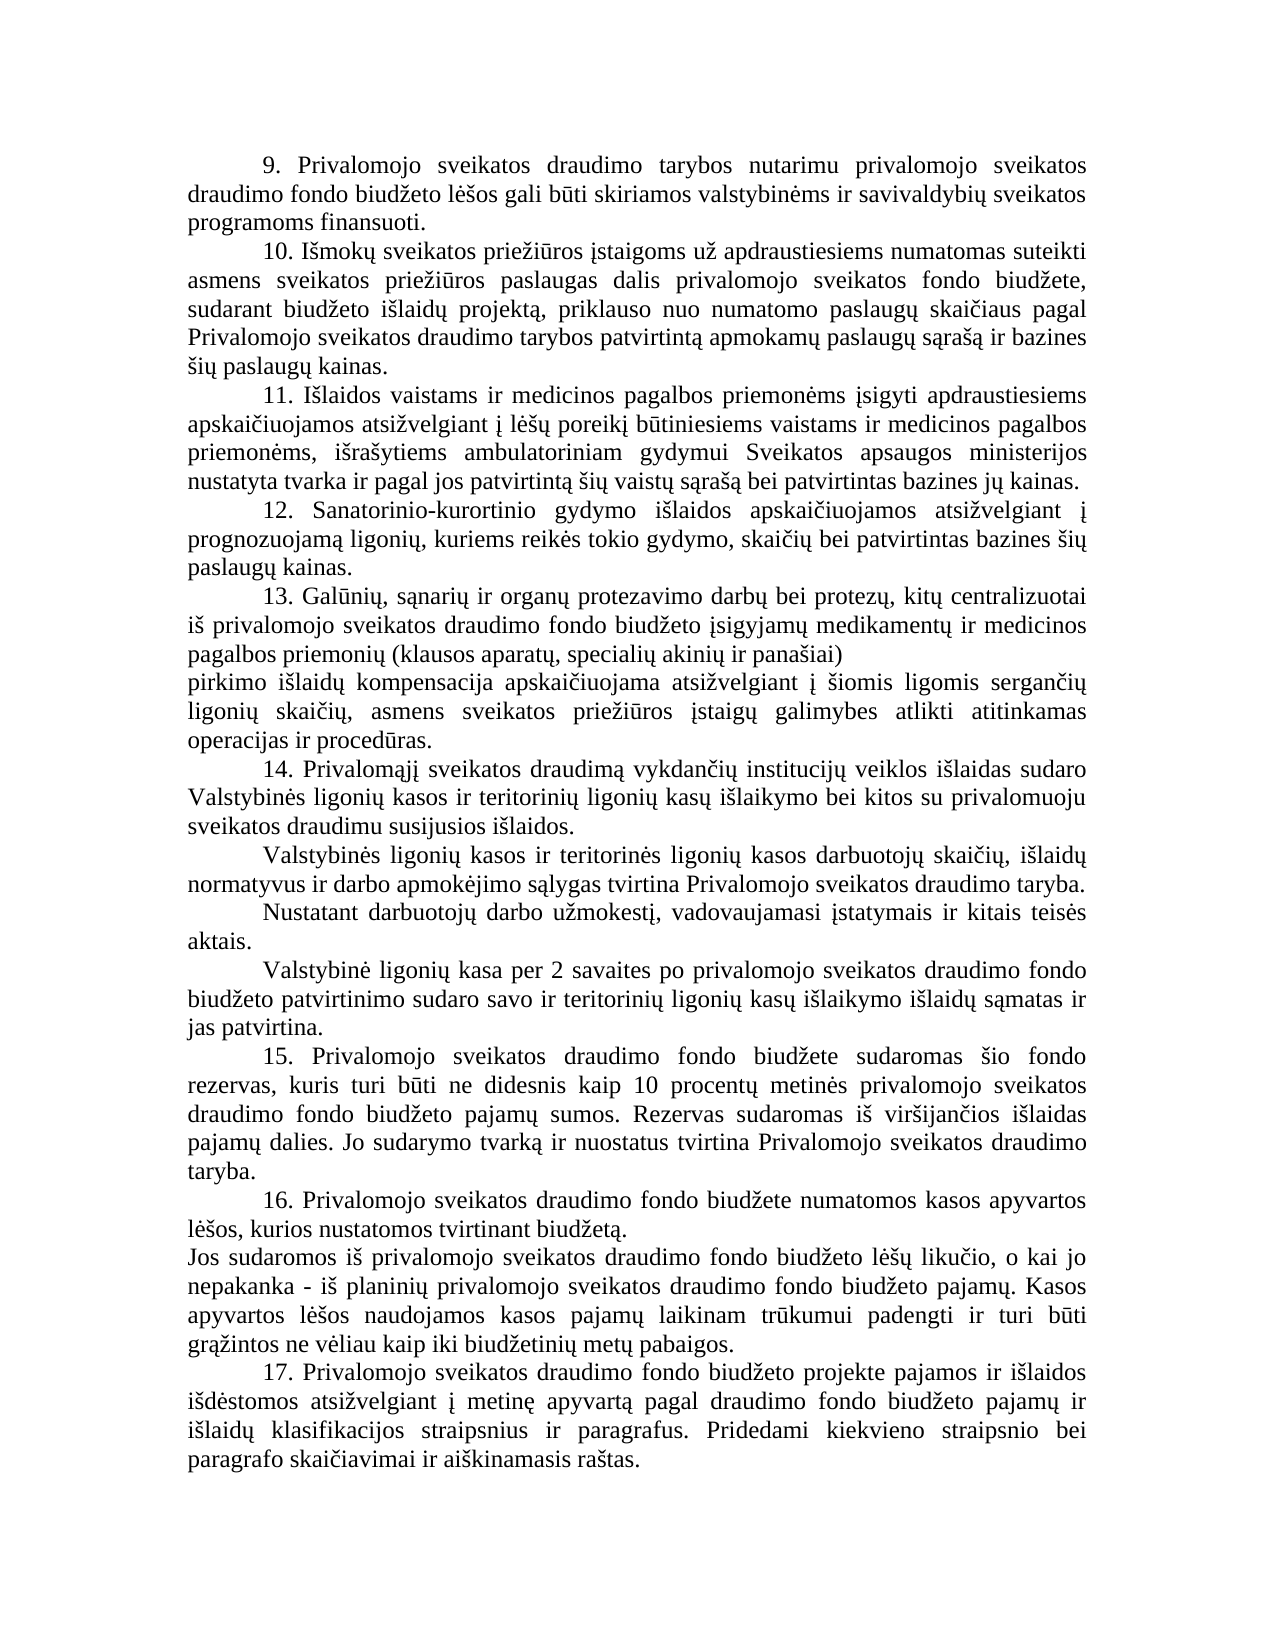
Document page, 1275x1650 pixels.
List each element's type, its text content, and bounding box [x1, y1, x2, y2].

text 9. Privalomojo sveikatos draudimo tarybos nutarimu privalomojo sveikatos draudimo fondo biudžeto lėšos gali būti skiriamos valstybinėms ir savivaldybių sveikatos programoms finansuoti. [187, 150, 1087, 236]
text 10. Išmokų sveikatos priežiūros įstaigoms už apdraustiesiems numatomas suteikti asmens sveikatos priežiūros paslaugas dalis privalomojo sveikatos fondo biudžete, sudarant biudžeto išlaidų projektą, priklauso nuo numatomo paslaugų skaičiaus pagal Privalomojo sveikatos draudimo tarybos patvirtintą apmokamų paslaugų sąrašą ir bazines šių paslaugų kainas. [187, 236, 1087, 380]
text 12. Sanatorinio-kurortinio gydymo išlaidos apskaičiuojamos atsižvelgiant į prognozuojamą ligonių, kuriems reikės tokio gydymo, skaičių bei patvirtintas bazines šių paslaugų kainas. [187, 495, 1087, 581]
text Valstybinė ligonių kasa per 2 savaites po privalomojo sveikatos draudimo fondo biudžeto patvirtinimo sudaro savo ir teritorinių ligonių kasų išlaikymo išlaidų sąmatas ir jas patvirtina. [187, 955, 1087, 1041]
text 13. Galūnių, sąnarių ir organų protezavimo darbų bei protezų, kitų centralizuotai iš privalomojo sveikatos draudimo fondo biudžeto įsigyjamų medikamentų ir medicinos pagalbos priemonių (klausos aparatų, specialių akinių ir panašiai) [187, 581, 1087, 667]
text 11. Išlaidos vaistams ir medicinos pagalbos priemonėms įsigyti apdraustiesiems apskaičiuojamos atsižvelgiant į lėšų poreikį būtiniesiems vaistams ir medicinos pagalbos priemonėms, išrašytiems ambulatoriniam gydymui Sveikatos apsaugos ministerijos nustatyta tvarka ir pagal jos patvirtintą šių vaistų sąrašą bei patvirtintas bazines jų kainas. [187, 380, 1087, 495]
text 16. Privalomojo sveikatos draudimo fondo biudžete numatomos kasos apyvartos lėšos, kurios nustatomos tvirtinant biudžetą. [187, 1185, 1087, 1242]
text 14. Privalomąjį sveikatos draudimą vykdančių institucijų veiklos išlaidas sudaro Valstybinės ligonių kasos ir teritorinių ligonių kasų išlaikymo bei kitos su privalomuoju sveikatos draudimu susijusios išlaidos. [187, 754, 1087, 840]
text Valstybinės ligonių kasos ir teritorinės ligonių kasos darbuotojų skaičių, išlaidų normatyvus ir darbo apmokėjimo sąlygas tvirtina Privalomojo sveikatos draudimo taryba. [187, 840, 1087, 897]
text Jos sudaromos iš privalomojo sveikatos draudimo fondo biudžeto lėšų likučio, o kai jo nepakanka - iš planinių privalomojo sveikatos draudimo fondo biudžeto pajamų. Kasos apyvartos lėšos naudojamos kasos pajamų laikinam trūkumui padengti ir turi būti grąžintos ne vėliau kaip iki biudžetinių metų pabaigos. [187, 1242, 1087, 1357]
text 15. Privalomojo sveikatos draudimo fondo biudžete sudaromas šio fondo rezervas, kuris turi būti ne didesnis kaip 10 procentų metinės privalomojo sveikatos draudimo fondo biudžeto pajamų sumos. Rezervas sudaromas iš viršijančios išlaidas pajamų dalies. Jo sudarymo tvarką ir nuostatus tvirtina Privalomojo sveikatos draudimo taryba. [187, 1041, 1087, 1185]
text pirkimo išlaidų kompensacija apskaičiuojama atsižvelgiant į šiomis ligomis sergančių ligonių skaičių, asmens sveikatos priežiūros įstaigų galimybes atlikti atitinkamas operacijas ir procedūras. [187, 667, 1087, 754]
text 17. Privalomojo sveikatos draudimo fondo biudžeto projekte pajamos ir išlaidos išdėstomos atsižvelgiant į metinę apyvartą pagal draudimo fondo biudžeto pajamų ir išlaidų klasifikacijos straipsnius ir paragrafus. Pridedami kiekvieno straipsnio bei paragrafo skaičiavimai ir aiškinamasis raštas. [187, 1357, 1087, 1472]
text Nustatant darbuotojų darbo užmokestį, vadovaujamasi įstatymais ir kitais teisės aktais. [187, 897, 1087, 955]
